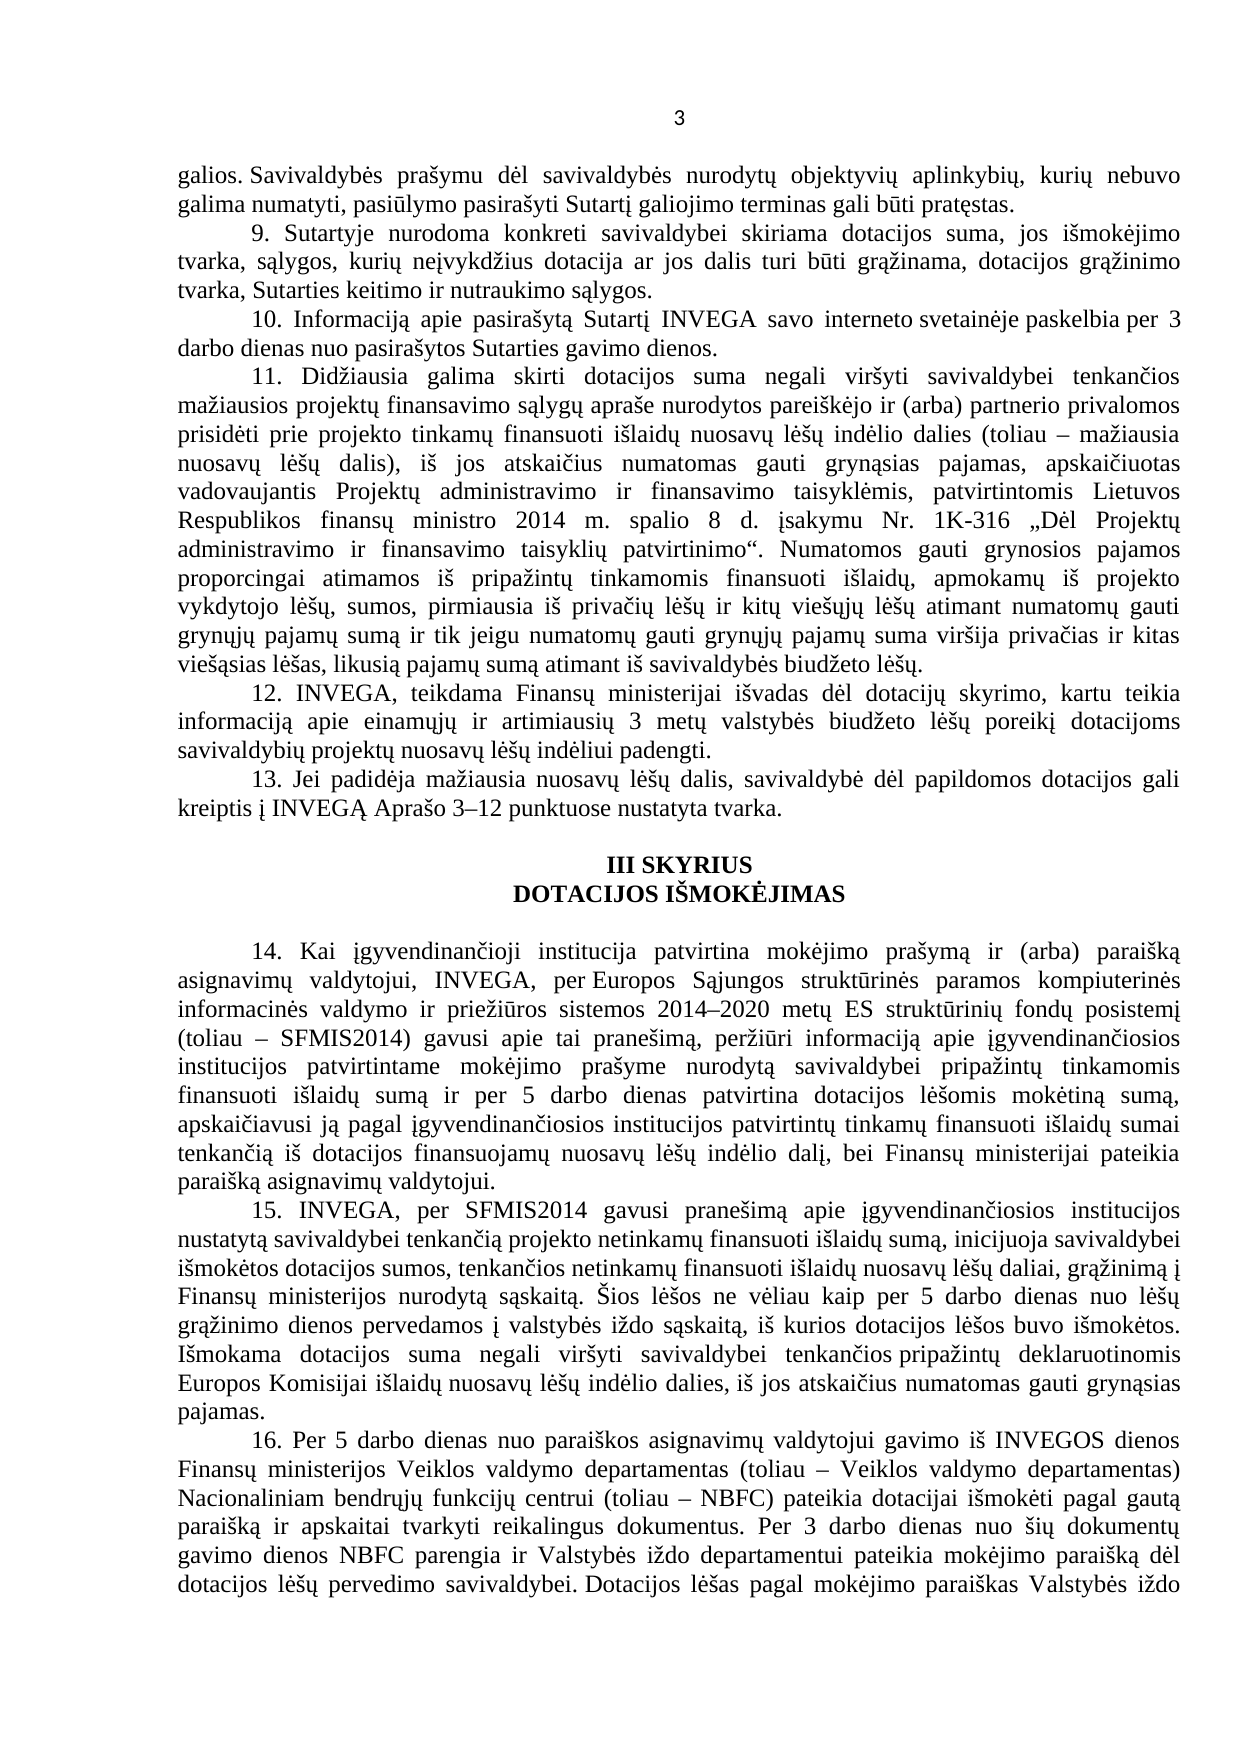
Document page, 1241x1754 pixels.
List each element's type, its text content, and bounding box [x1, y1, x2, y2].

text 16. Per 5 darbo dienas nuo paraiškos asignavimų valdytojui gavimo iš INVEGOS dienos Finansų ministerijos Veiklos valdymo departamentas (toliau – Veiklos valdymo departamentas) Nacionaliniam bendrųjų funkcijų centrui (toliau – NBFC) pateikia dotacijai išmokėti pagal gautą paraišką ir apskaitai tvarkyti reikalingus dokumentus. Per 3 darbo dienas nuo šių dokumentų gavimo dienos NBFC parengia ir Valstybės iždo departamentui pateikia mokėjimo paraišką dėl dotacijos lėšų pervedimo savivaldybei. Dotacijos lėšas pagal mokėjimo paraiškas Valstybės iždo [177, 1425, 1181, 1598]
text 14. Kai įgyvendinančioji institucija patvirtina mokėjimo prašymą ir (arba) paraišką asignavimų valdytojui, INVEGA, per Europos Sąjungos struktūrinės paramos kompiuterinės informacinės valdymo ir priežiūros sistemos 2014–2020 metų ES struktūrinių fondų posistemį (toliau – SFMIS2014) gavusi apie tai pranešimą, peržiūri informaciją apie įgyvendinančiosios institucijos patvirtintame mokėjimo prašyme nurodytą savivaldybei pripažintų tinkamomis finansuoti išlaidų sumą ir per 5 darbo dienas patvirtina dotacijos lėšomis mokėtiną sumą, apskaičiavusi ją pagal įgyvendinančiosios institucijos patvirtintų tinkamų finansuoti išlaidų sumai tenkančią iš dotacijos finansuojamų nuosavų lėšų indėlio dalį, bei Finansų ministerijai pateikia paraišką asignavimų valdytojui. [177, 936, 1181, 1195]
text 11. Didžiausia galima skirti dotacijos suma negali viršyti savivaldybei tenkančios mažiausios projektų finansavimo sąlygų apraše nurodytos pareiškėjo ir (arba) partnerio privalomos prisidėti prie projekto tinkamų finansuoti išlaidų nuosavų lėšų indėlio dalies (toliau – mažiausia nuosavų lėšų dalis), iš jos atskaičius numatomas gauti grynąsias pajamas, apskaičiuotas vadovaujantis Projektų administravimo ir finansavimo taisyklėmis, patvirtintomis Lietuvos Respublikos finansų ministro 2014 m. spalio 8 d. įsakymu Nr. 1K-316 „Dėl Projektų administravimo ir finansavimo taisyklių patvirtinimo“. Numatomos gauti grynosios pajamos proporcingai atimamos iš pripažintų tinkamomis finansuoti išlaidų, apmokamų iš projekto vykdytojo lėšų, sumos, pirmiausia iš privačių lėšų ir kitų viešųjų lėšų atimant numatomų gauti grynųjų pajamų sumą ir tik jeigu numatomų gauti grynųjų pajamų suma viršija privačias ir kitas viešąsias lėšas, likusią pajamų sumą atimant iš savivaldybės biudžeto lėšų. [177, 361, 1181, 678]
text 12. INVEGA, teikdama Finansų ministerijai išvadas dėl dotacijų skyrimo, kartu teikia informaciją apie einamųjų ir artimiausių 3 metų valstybės biudžeto lėšų poreikį dotacijoms savivaldybių projektų nuosavų lėšų indėliui padengti. [177, 678, 1181, 764]
text III SKYRIUS [177, 850, 1181, 879]
text 13. Jei padidėja mažiausia nuosavų lėšų dalis, savivaldybė dėl papildomos dotacijos gali kreiptis į INVEGĄ Aprašo 3–12 punktuose nustatyta tvarka. [177, 764, 1181, 821]
text 15. INVEGA, per SFMIS2014 gavusi pranešimą apie įgyvendinančiosios institucijos nustatytą savivaldybei tenkančią projekto netinkamų finansuoti išlaidų sumą, inicijuoja savivaldybei išmokėtos dotacijos sumos, tenkančios netinkamų finansuoti išlaidų nuosavų lėšų daliai, grąžinimą į Finansų ministerijos nurodytą sąskaitą. Šios lėšos ne vėliau kaip per 5 darbo dienas nuo lėšų grąžinimo dienos pervedamos į valstybės iždo sąskaitą, iš kurios dotacijos lėšos buvo išmokėtos. Išmokama dotacijos suma negali viršyti savivaldybei tenkančios pripažintų deklaruotinomis Europos Komisijai išlaidų nuosavų lėšų indėlio dalies, iš jos atskaičius numatomas gauti grynąsias pajamas. [177, 1195, 1181, 1425]
text DOTACIJOS IŠMOKĖJIMAS [177, 879, 1181, 908]
text galios. Savivaldybės prašymu dėl savivaldybės nurodytų objektyvių aplinkybių, kurių nebuvo galima numatyti, pasiūlymo pasirašyti Sutartį galiojimo terminas gali būti pratęstas. [177, 160, 1181, 218]
text 10. Informaciją apie pasirašytą Sutartį INVEGA savo interneto svetainėje paskelbia per 3 darbo dienas nuo pasirašytos Sutarties gavimo dienos. [177, 304, 1181, 361]
text 9. Sutartyje nurodoma konkreti savivaldybei skiriama dotacijos suma, jos išmokėjimo tvarka, sąlygos, kurių neįvykdžius dotacija ar jos dalis turi būti grąžinama, dotacijos grąžinimo tvarka, Sutarties keitimo ir nutraukimo sąlygos. [177, 218, 1181, 304]
